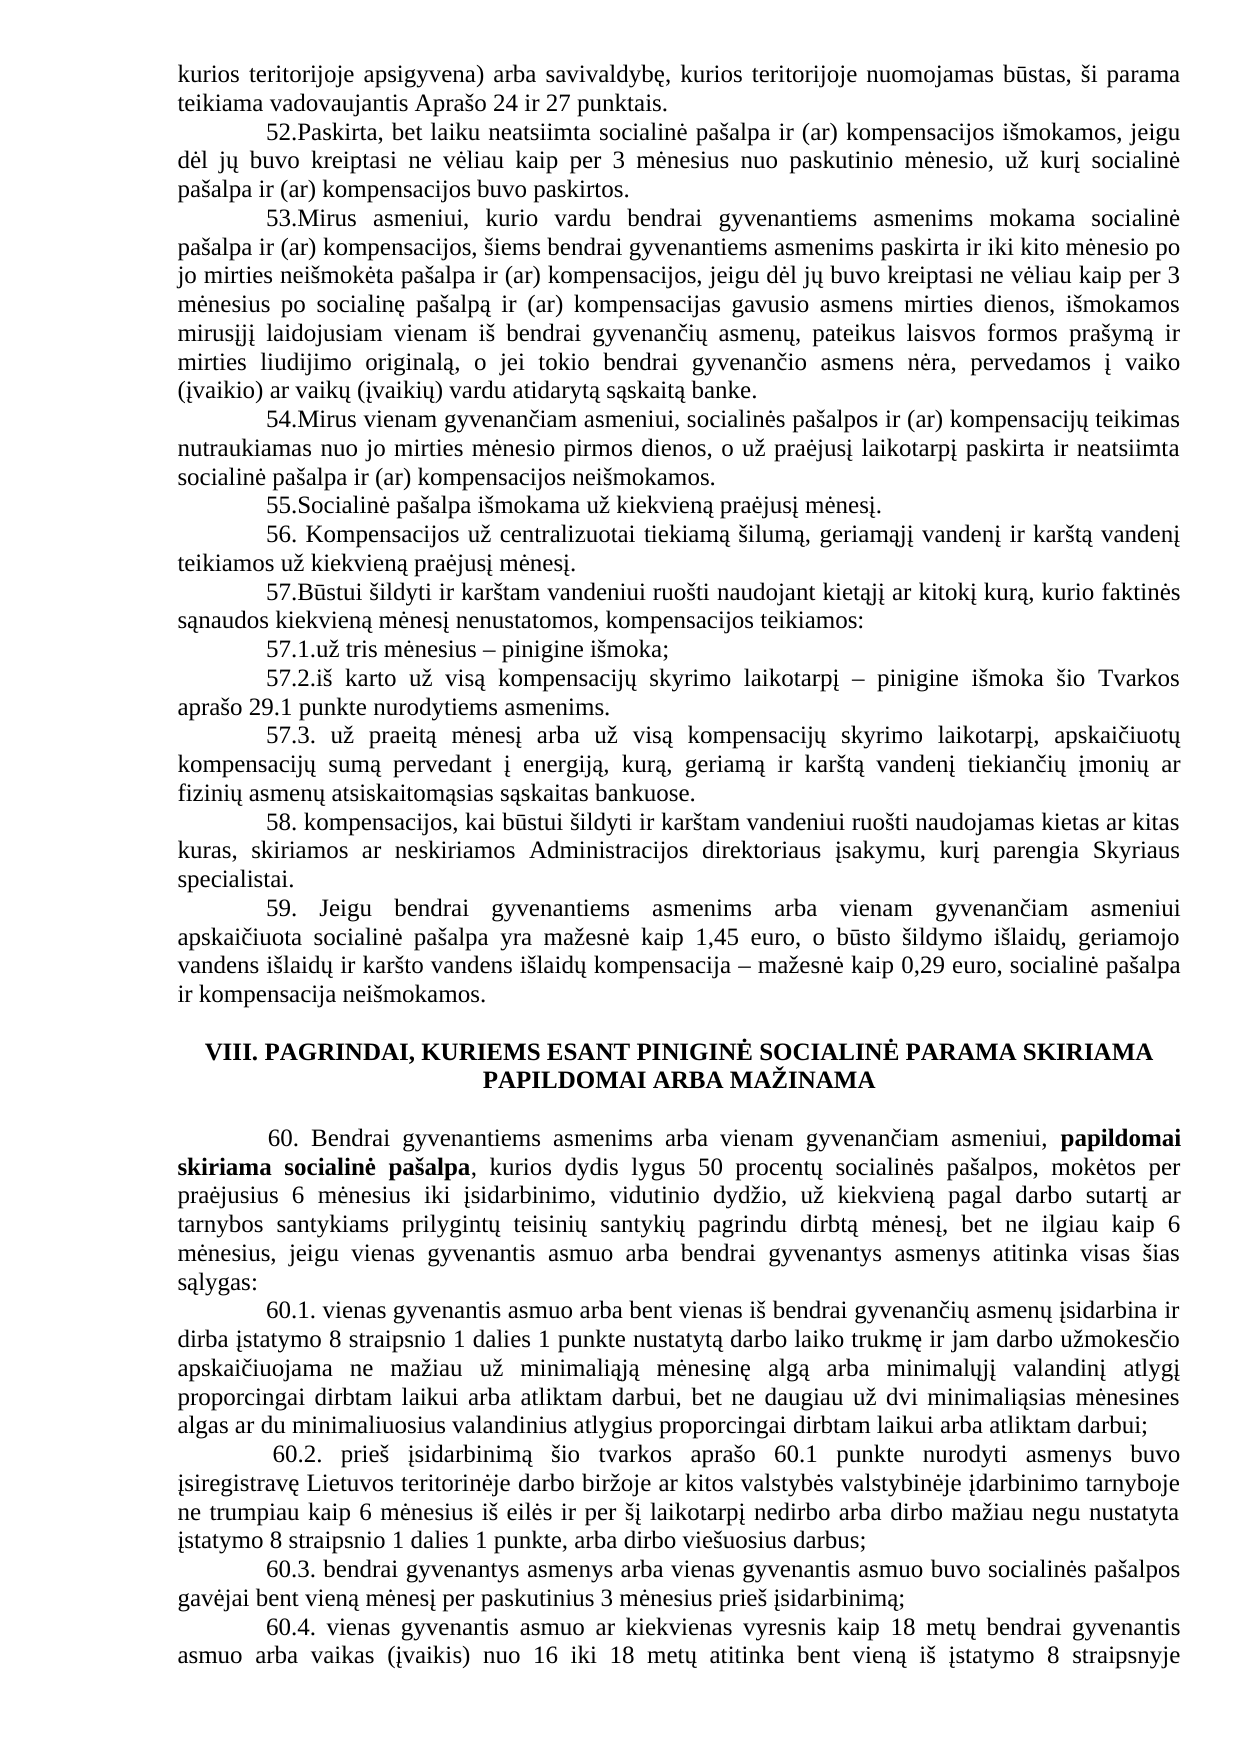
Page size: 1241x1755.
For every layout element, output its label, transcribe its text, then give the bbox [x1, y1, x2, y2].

text 57.3. už praeitą mėnesį arba už visą kompensacijų skyrimo laikotarpį, apskaičiuotų kompensacijų sumą pervedant į energiją, kurą, geriamą ir karštą vandenį tiekiančių įmonių ar fizinių asmenų atsiskaitomąsias sąskaitas bankuose. [177, 720, 1181, 807]
text VIII. PAGRINDAI, KURIEMS ESANT PINIGINĖ SOCIALINĖ PARAMA SKIRIAMA PAPILDOMAI ARBA MAŽINAMA [177, 1037, 1181, 1094]
text 60.3. bendrai gyvenantys asmenys arba vienas gyvenantis asmuo buvo socialinės pašalpos gavėjai bent vieną mėnesį per paskutinius 3 mėnesius prieš įsidarbinimą; [177, 1554, 1181, 1612]
text 55.Socialinė pašalpa išmokama už kiekvieną praėjusį mėnesį. [177, 490, 1181, 519]
text 57.Būstui šildyti ir karštam vandeniui ruošti naudojant kietąjį ar kitokį kurą, kurio faktinės sąnaudos kiekvieną mėnesį nenustatomos, kompensacijos teikiamos: [177, 577, 1181, 634]
text 57.1.už tris mėnesius – pinigine išmoka; [177, 634, 1181, 663]
text 60. Bendrai gyvenantiems asmenims arba vienam gyvenančiam asmeniui, papildomai skiriama socialinė pašalpa, kurios dydis lygus 50 procentų socialinės pašalpos, mokėtos per praėjusius 6 mėnesius iki įsidarbinimo, vidutinio dydžio, už kiekvieną pagal darbo sutartį ar tarnybos santykiams prilygintų teisinių santykių pagrindu dirbtą mėnesį, bet ne ilgiau kaip 6 mėnesius, jeigu vienas gyvenantis asmuo arba bendrai gyvenantys asmenys atitinka visas šias sąlygas: [177, 1123, 1181, 1295]
text 54.Mirus vienam gyvenančiam asmeniui, socialinės pašalpos ir (ar) kompensacijų teikimas nutraukiamas nuo jo mirties mėnesio pirmos dienos, o už praėjusį laikotarpį paskirta ir neatsiimta socialinė pašalpa ir (ar) kompensacijos neišmokamos. [177, 404, 1181, 490]
text 60.1. vienas gyvenantis asmuo arba bent vienas iš bendrai gyvenančių asmenų įsidarbina ir dirba įstatymo 8 straipsnio 1 dalies 1 punkte nustatytą darbo laiko trukmę ir jam darbo užmokesčio apskaičiuojama ne mažiau už minimaliąją mėnesinę algą arba minimalųjį valandinį atlygį proporcingai dirbtam laikui arba atliktam darbui, bet ne daugiau už dvi minimaliąsias mėnesines algas ar du minimaliuosius valandinius atlygius proporcingai dirbtam laikui arba atliktam darbui; [177, 1295, 1181, 1439]
text 58. kompensacijos, kai būstui šildyti ir karštam vandeniui ruošti naudojamas kietas ar kitas kuras, skiriamos ar neskiriamos Administracijos direktoriaus įsakymu, kurį parengia Skyriaus specialistai. [177, 807, 1181, 893]
text 53.Mirus asmeniui, kurio vardu bendrai gyvenantiems asmenims mokama socialinė pašalpa ir (ar) kompensacijos, šiems bendrai gyvenantiems asmenims paskirta ir iki kito mėnesio po jo mirties neišmokėta pašalpa ir (ar) kompensacijos, jeigu dėl jų buvo kreiptasi ne vėliau kaip per 3 mėnesius po socialinę pašalpą ir (ar) kompensacijas gavusio asmens mirties dienos, išmokamos mirusįjį laidojusiam vienam iš bendrai gyvenančių asmenų, pateikus laisvos formos prašymą ir mirties liudijimo originalą, o jei tokio bendrai gyvenančio asmens nėra, pervedamos į vaiko (įvaikio) ar vaikų (įvaikių) vardu atidarytą sąskaitą banke. [177, 203, 1181, 404]
text 60.4. vienas gyvenantis asmuo ar kiekvienas vyresnis kaip 18 metų bendrai gyvenantis asmuo arba vaikas (įvaikis) nuo 16 iki 18 metų atitinka bent vieną iš įstatymo 8 straipsnyje [177, 1612, 1181, 1669]
text 52.Paskirta, bet laiku neatsiimta socialinė pašalpa ir (ar) kompensacijos išmokamos, jeigu dėl jų buvo kreiptasi ne vėliau kaip per 3 mėnesius nuo paskutinio mėnesio, už kurį socialinė pašalpa ir (ar) kompensacijos buvo paskirtos. [177, 117, 1181, 203]
text 56. Kompensacijos už centralizuotai tiekiamą šilumą, geriamąjį vandenį ir karštą vandenį teikiamos už kiekvieną praėjusį mėnesį. [177, 519, 1181, 577]
text kurios teritorijoje apsigyvena) arba savivaldybę, kurios teritorijoje nuomojamas būstas, ši parama teikiama vadovaujantis Aprašo 24 ir 27 punktais. [177, 59, 1181, 117]
text 59. Jeigu bendrai gyvenantiems asmenims arba vienam gyvenančiam asmeniui apskaičiuota socialinė pašalpa yra mažesnė kaip 1,45 euro, o būsto šildymo išlaidų, geriamojo vandens išlaidų ir karšto vandens išlaidų kompensacija – mažesnė kaip 0,29 euro, socialinė pašalpa ir kompensacija neišmokamos. [177, 893, 1181, 1008]
text 57.2.iš karto už visą kompensacijų skyrimo laikotarpį – pinigine išmoka šio Tvarkos aprašo 29.1 punkte nurodytiems asmenims. [177, 663, 1181, 720]
text 60.2. prieš įsidarbinimą šio tvarkos aprašo 60.1 punkte nurodyti asmenys buvo įsiregistravę Lietuvos teritorinėje darbo biržoje ar kitos valstybės valstybinėje įdarbinimo tarnyboje ne trumpiau kaip 6 mėnesius iš eilės ir per šį laikotarpį nedirbo arba dirbo mažiau negu nustatyta įstatymo 8 straipsnio 1 dalies 1 punkte, arba dirbo viešuosius darbus; [177, 1439, 1181, 1554]
